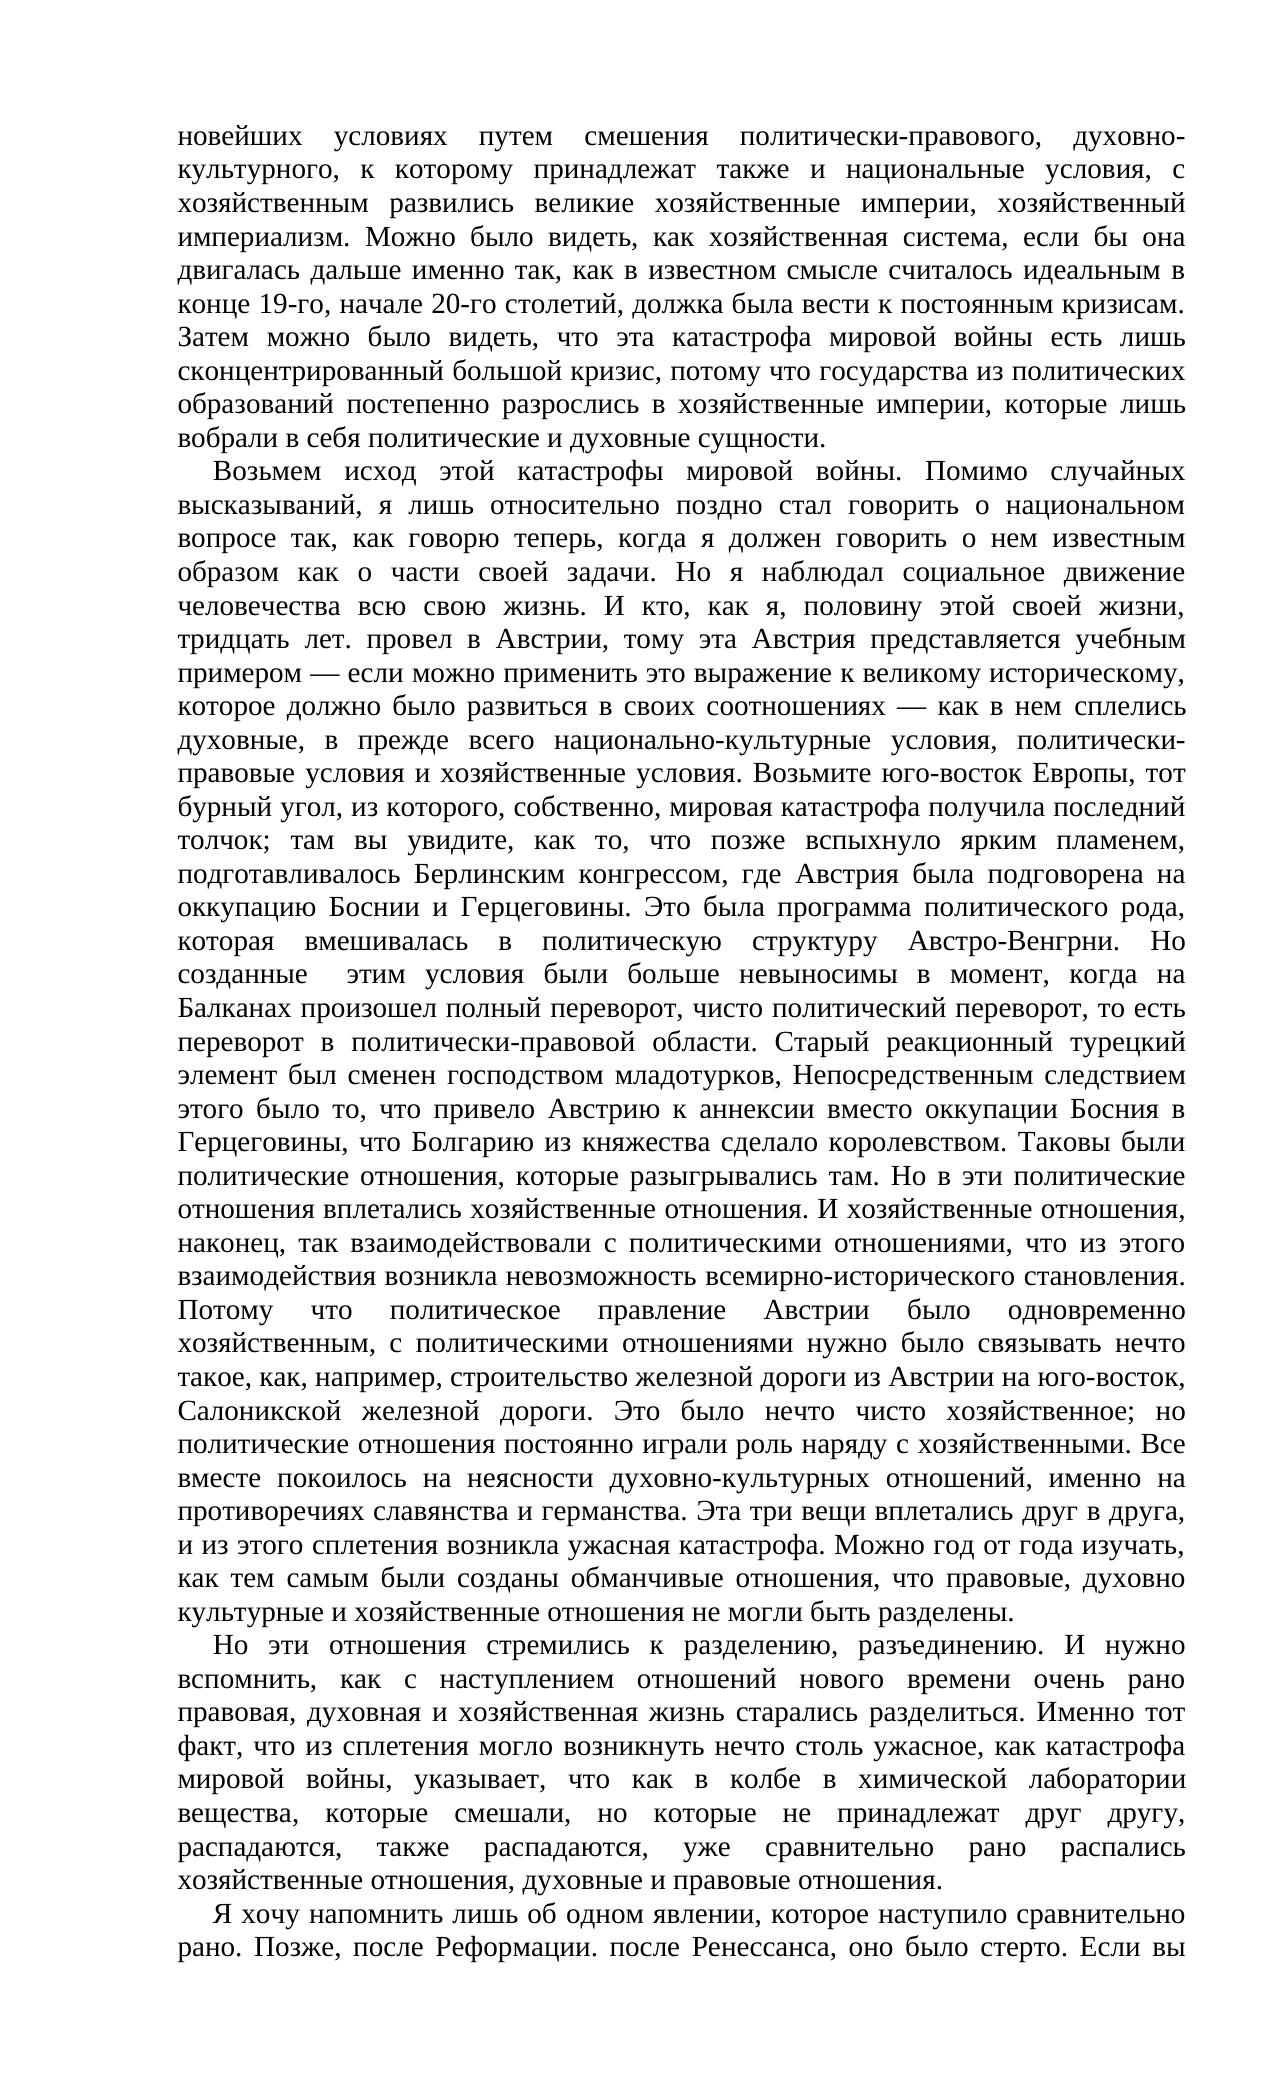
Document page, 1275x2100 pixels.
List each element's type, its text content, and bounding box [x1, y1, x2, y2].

text Возьмем исход этой катастрофы мировой войны. Помимо случайных высказываний, я лишь относительно поздно стал говорить о национальном вопросе так, как говорю теперь, когда я должен говорить о нем известным образом как о части своей задачи. Но я наблюдал социальное движение человечества всю свою жизнь. И кто, как я, половину этой своей жизни, тридцать лет. провел в Австрии, тому эта Австрия представляется учебным примером — если можно применить это выражение к великому историческому, которое должно было развиться в своих соотношениях — как в нем сплелись духовные, в прежде всего национально-культурные условия, политически-правовые условия и хозяйственные условия. Возьмите юго-восток Европы, тот бурный угол, из которого, собственно, мировая катастрофа получила последний толчок; там вы увидите, как то, что позже вспыхнуло ярким пламенем, подготавливалось Берлинским конгрессом, где Австрия была подговорена на оккупацию Боснии и Герцеговины. Это была программа политического рода, которая вмешивалась в политическую структуру Австро-Венгрни. Но coзданные этим условия были больше невыносимы в момент, когда на Балканах произошел полный переворот, чисто политический переворот, то есть переворот в политически-правовой области. Старый реакционный турецкий элемент был сменен господством младотурков, Непосредственным следствием этого было то, что привело Австрию к аннексии вместо оккупации Босния в Герцеговины, что Болгарию из княжества сделало королевством. Таковы были политические отношения, которые разыгрывались там. Но в эти политические отношения вплетались хозяйственные отношения. И хозяйственные отношения, наконец, так взаимодействовали с политическими отношениями, что из этого взаимодействия возникла невозможность всемирно-исторического становления. Потому что политическое правление Австрии было одновременно хозяйственным, с политическими отношениями нужно было связывать нечто такое, как, например, строительство железной дороги из Австрии на юго-восток, Салоникской железной дороги. Это было нечто чисто хозяйственное; но политические отношения постоянно играли роль наряду с хозяйственными. Все вместе покоилось на неясности духовно-культурных отношений, именно на противоречиях славянства и германства. Эта три вещи вплетались друг в друга, и из этого сплетения возникла ужасная катастрофа. Можно год от года изучать, как тем самым были созданы обманчивые отношения, что правовые, духовно культурные и хозяйственные отношения не могли быть разделены. [177, 453, 1186, 1627]
text Но эти отношения стремились к разделению, разъединению. И нужно вспомнить, как с наступлением отношений нового времени очень рано правовая, духовная и хозяйственная жизнь старались разделиться. Именно тот факт, что из сплетения могло возникнуть нечто столь ужасное, как катастрофа мировой войны, указывает, что как в колбе в химической лаборатории вещества, которые смешали, но которые не принадлежат друг другу, распадаются, также распадаются, уже сравнительно рано распались хозяйственные отношения, духовные и правовые отношения. [177, 1627, 1186, 1896]
text Я хочу напомнить лишь об одном явлении, которое наступило сравнительно рано. Позже, после Реформации. после Ренессанса, оно было стерто. Если вы [177, 1896, 1186, 1963]
text новейших условиях путем смешения политически-правового, духовно-культурного, к которому принадлежат также и национальные условия, с хозяйственным развились великие хозяйственные империи, хозяйственный империализм. Можно было видеть, как хозяйственная система, если бы она двигалась дальше именно так, как в известном смысле считалось идеальным в конце 19-го, начале 20-го столетий, должка была вести к постоянным кризисам. Затем можно было видеть, что эта катастрофа мировой войны есть лишь сконцентрированный большой кризис, потому что государства из политических образований постепенно разрослись в хозяйственные империи, которые лишь вобрали в себя политические и духовные сущности. [177, 118, 1186, 453]
